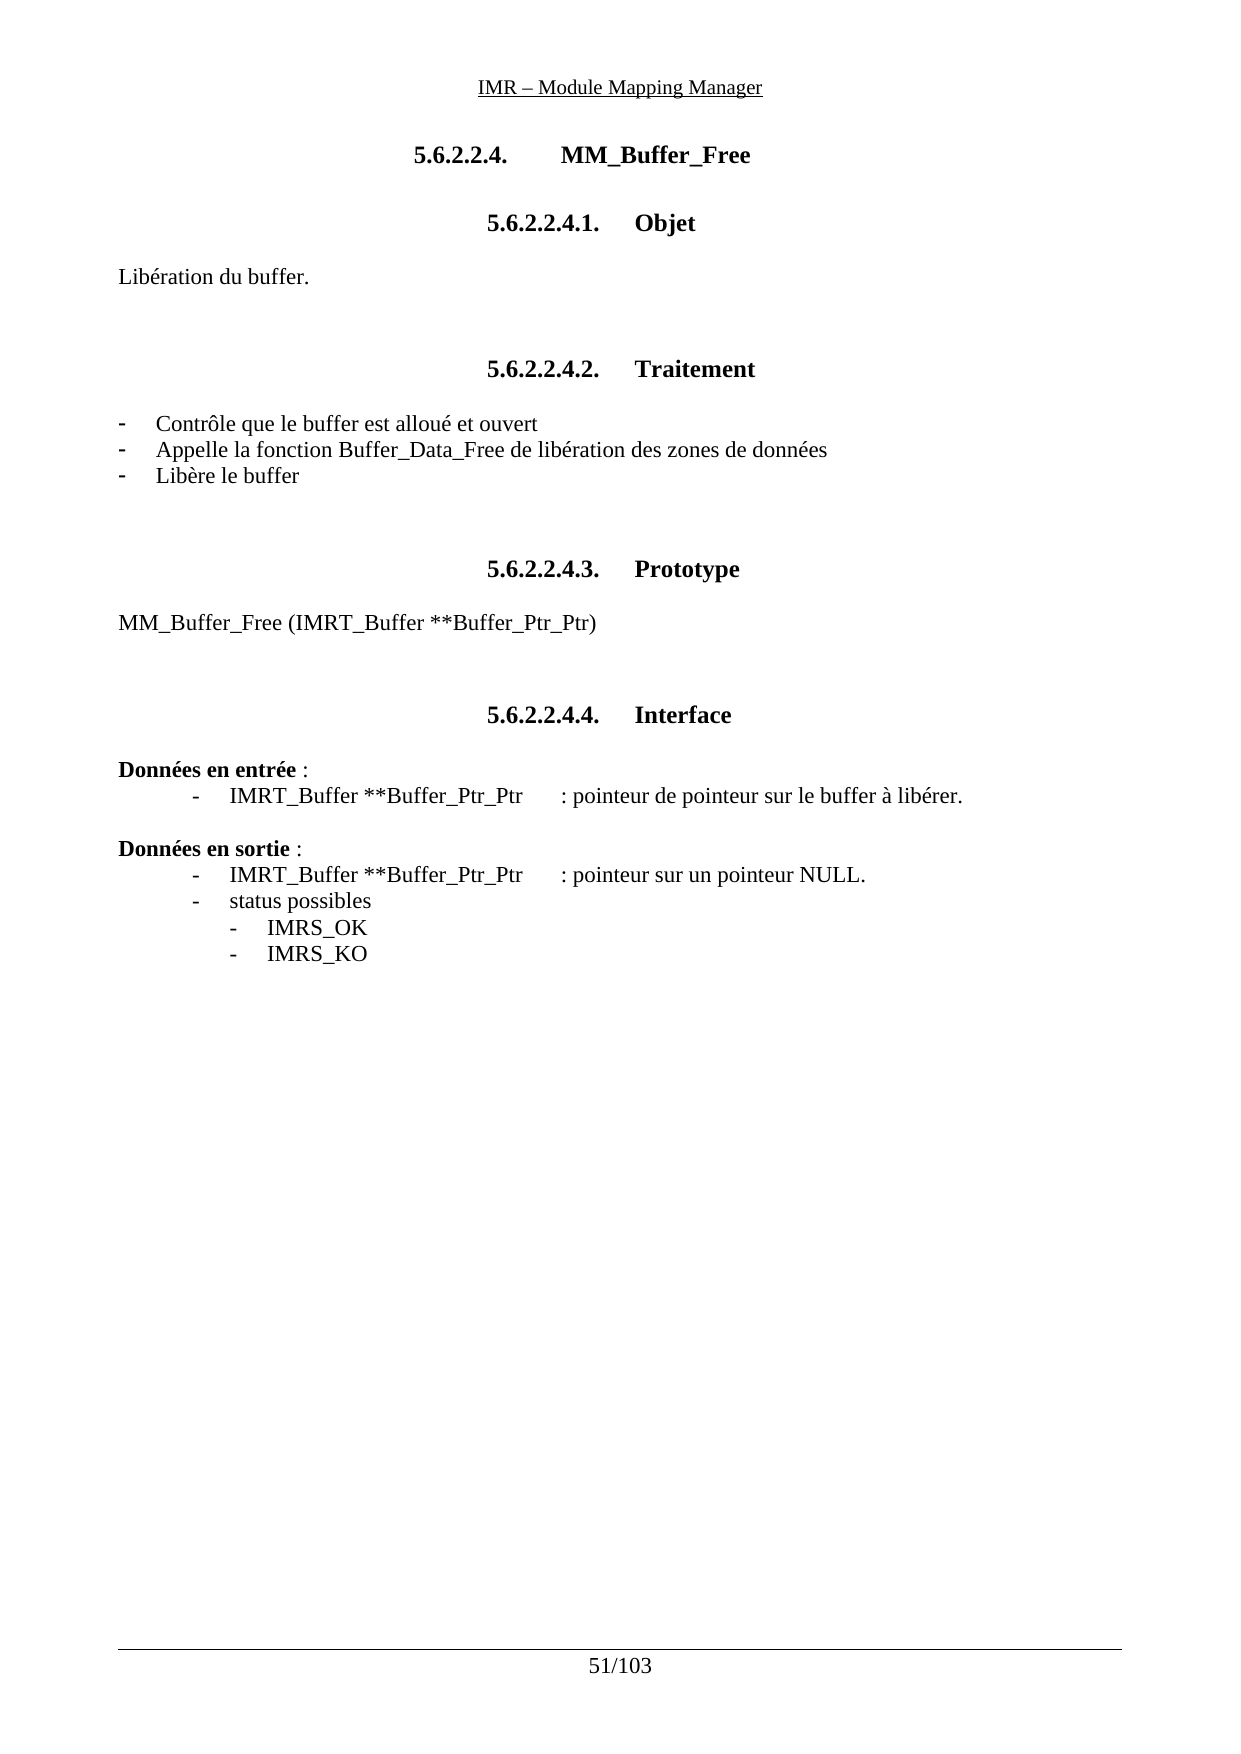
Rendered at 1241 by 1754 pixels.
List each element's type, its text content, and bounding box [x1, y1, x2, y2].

text Libération du buffer. [118, 263, 1122, 289]
list Libère le buffer [118, 462, 1122, 489]
list IMRT_Buffer **Buffer_Ptr_Ptr : pointeur sur un pointeur NULL. [192, 861, 1122, 887]
subtitle Prototype [487, 554, 1122, 583]
list Contrôle que le buffer est alloué et ouvert [118, 410, 1122, 436]
subtitle Interface [487, 701, 1122, 729]
text Données en sortie : [118, 835, 1122, 861]
list status possibles [192, 887, 1122, 914]
text MM_Buffer_Free (IMRT_Buffer **Buffer_Ptr_Ptr) [118, 609, 1122, 635]
text Données en entrée : [118, 756, 1122, 782]
list IMRT_Buffer **Buffer_Ptr_Ptr : pointeur de pointeur sur le buffer à libérer. [192, 782, 1122, 808]
subtitle MM_Buffer_Free [413, 140, 1122, 169]
list Appelle la fonction Buffer_Data_Free de libération des zones de données [118, 436, 1122, 462]
list IMRS_OK [229, 914, 1122, 940]
subtitle Objet [487, 208, 1122, 237]
list IMRS_KO [229, 940, 1122, 967]
subtitle Traitement [487, 354, 1122, 383]
